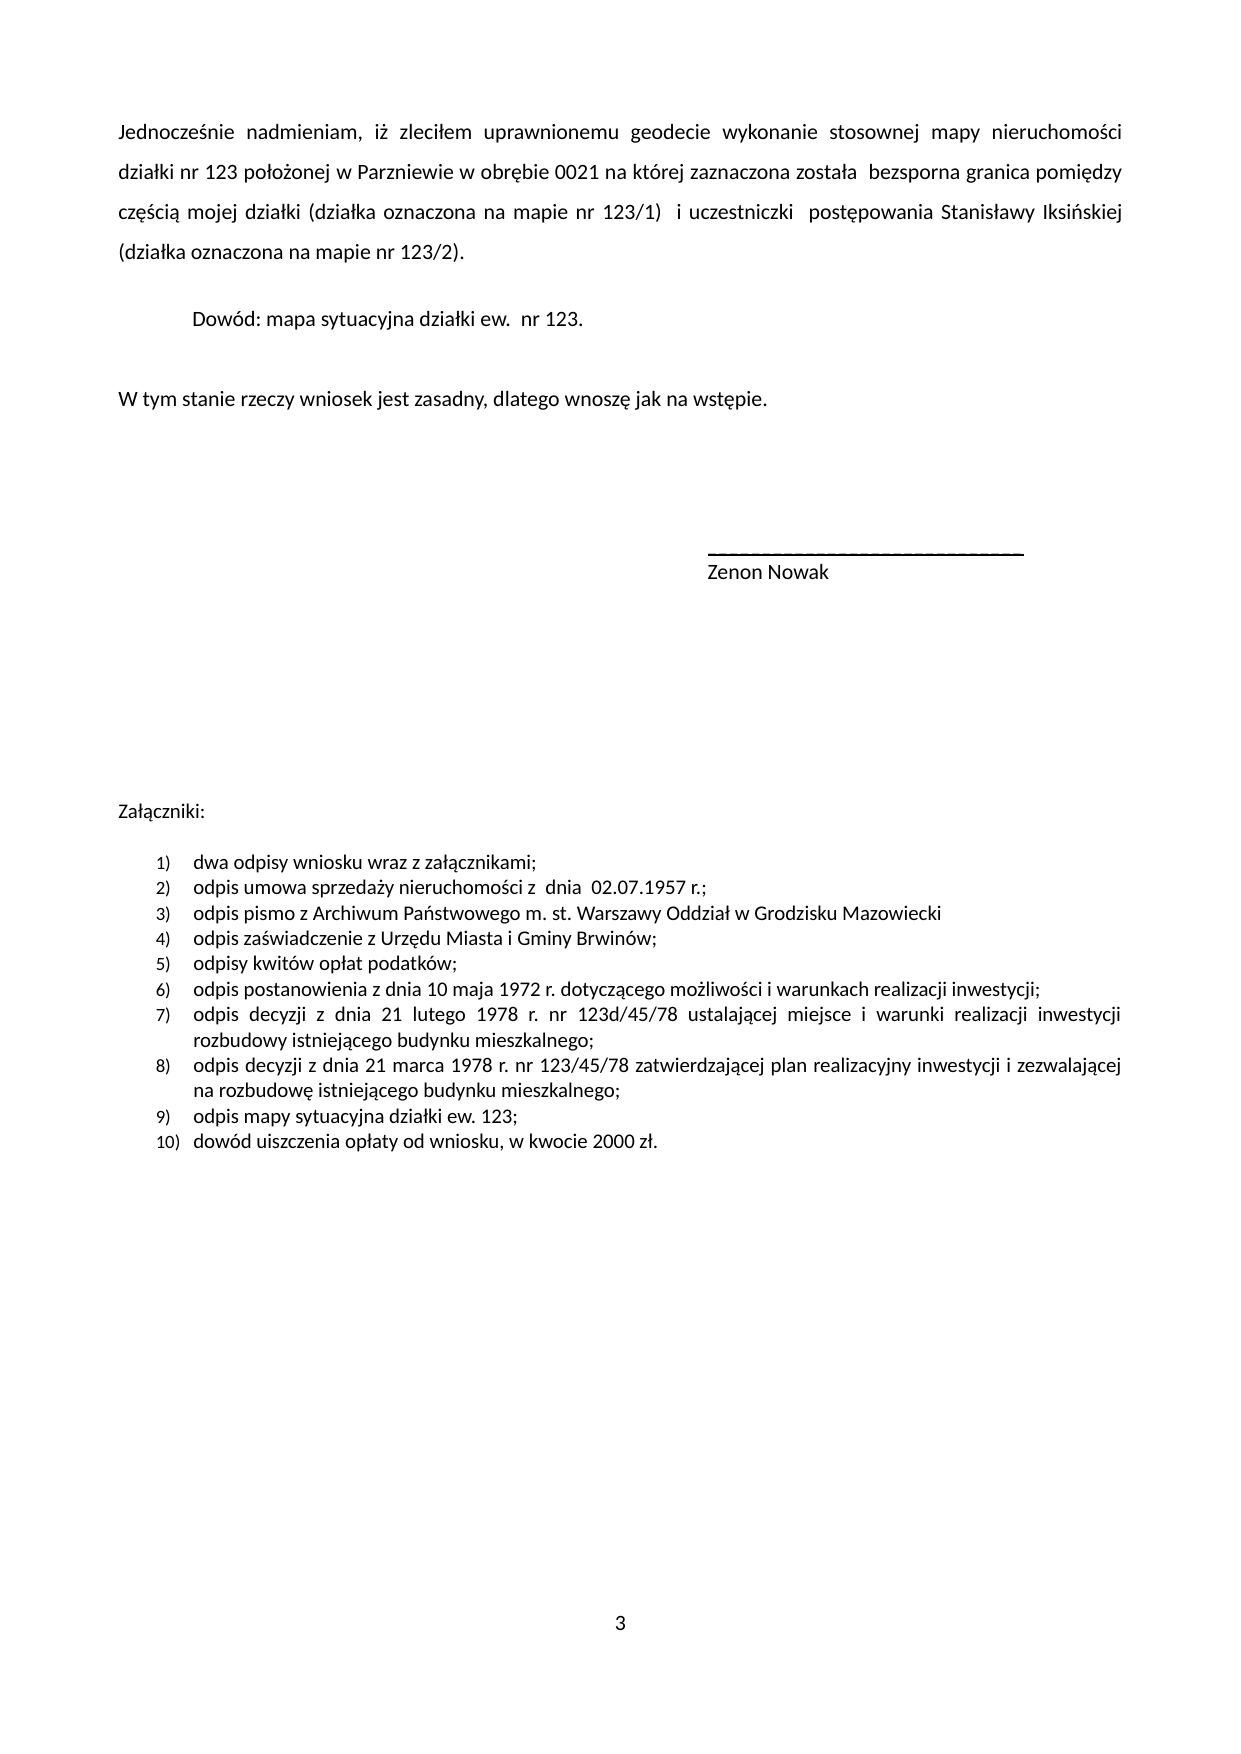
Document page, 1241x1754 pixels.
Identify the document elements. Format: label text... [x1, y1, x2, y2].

list odpis zaświadczenie z Urzędu Miasta i Gminy Brwinów; [156, 925, 1123, 951]
text W tym stanie rzeczy wniosek jest zasadny, dlatego wnoszę jak na wstępie. [118, 385, 1123, 411]
text Zenon Nowak [707, 558, 1122, 585]
text Załączniki: [118, 798, 1123, 823]
list odpisy kwitów opłat podatków; [156, 951, 1123, 976]
list odpis decyzji z dnia 21 lutego 1978 r. nr 123d/45/78 ustalającej miejsce i warunki realizacji inwestycji rozbudowy istniejącego budynku mieszkalnego; [156, 1001, 1123, 1052]
list odpis postanowienia z dnia 10 maja 1972 r. dotyczącego możliwości i warunkach realizacji inwestycji; [156, 976, 1123, 1001]
text _____________________________ [707, 531, 1122, 558]
list dowód uiszczenia opłaty od wniosku, w kwocie 2000 zł. [156, 1128, 1122, 1154]
list odpis decyzji z dnia 21 marca 1978 r. nr 123/45/78 zatwierdzającej plan realizacyjny inwestycji i zezwalającej na rozbudowę istniejącego budynku mieszkalnego; [156, 1052, 1123, 1103]
list odpis pismo z Archiwum Państwowego m. st. Warszawy Oddział w Grodzisku Mazowiecki [156, 900, 1123, 925]
list odpis mapy sytuacyjna działki ew. 123; [156, 1103, 1123, 1128]
list odpis umowa sprzedaży nieruchomości z dnia 02.07.1957 r.; [156, 874, 1123, 900]
text Jednocześnie nadmieniam, iż zleciłem uprawnionemu geodecie wykonanie stosownej mapy nieruchomości działki nr 123 położonej w Parzniewie w obrębie 0021 na której zaznaczona została bezsporna granica pomiędzy częścią mojej działki (działka oznaczona na mapie nr 123/1) i uczestniczki postępowania Stanisławy Iksińskiej (działka oznaczona na mapie nr 123/2). [118, 118, 1123, 265]
list dwa odpisy wniosku wraz z załącznikami; [156, 849, 1123, 874]
text Dowód: mapa sytuacyjna działki ew. nr 123. [118, 305, 1123, 331]
